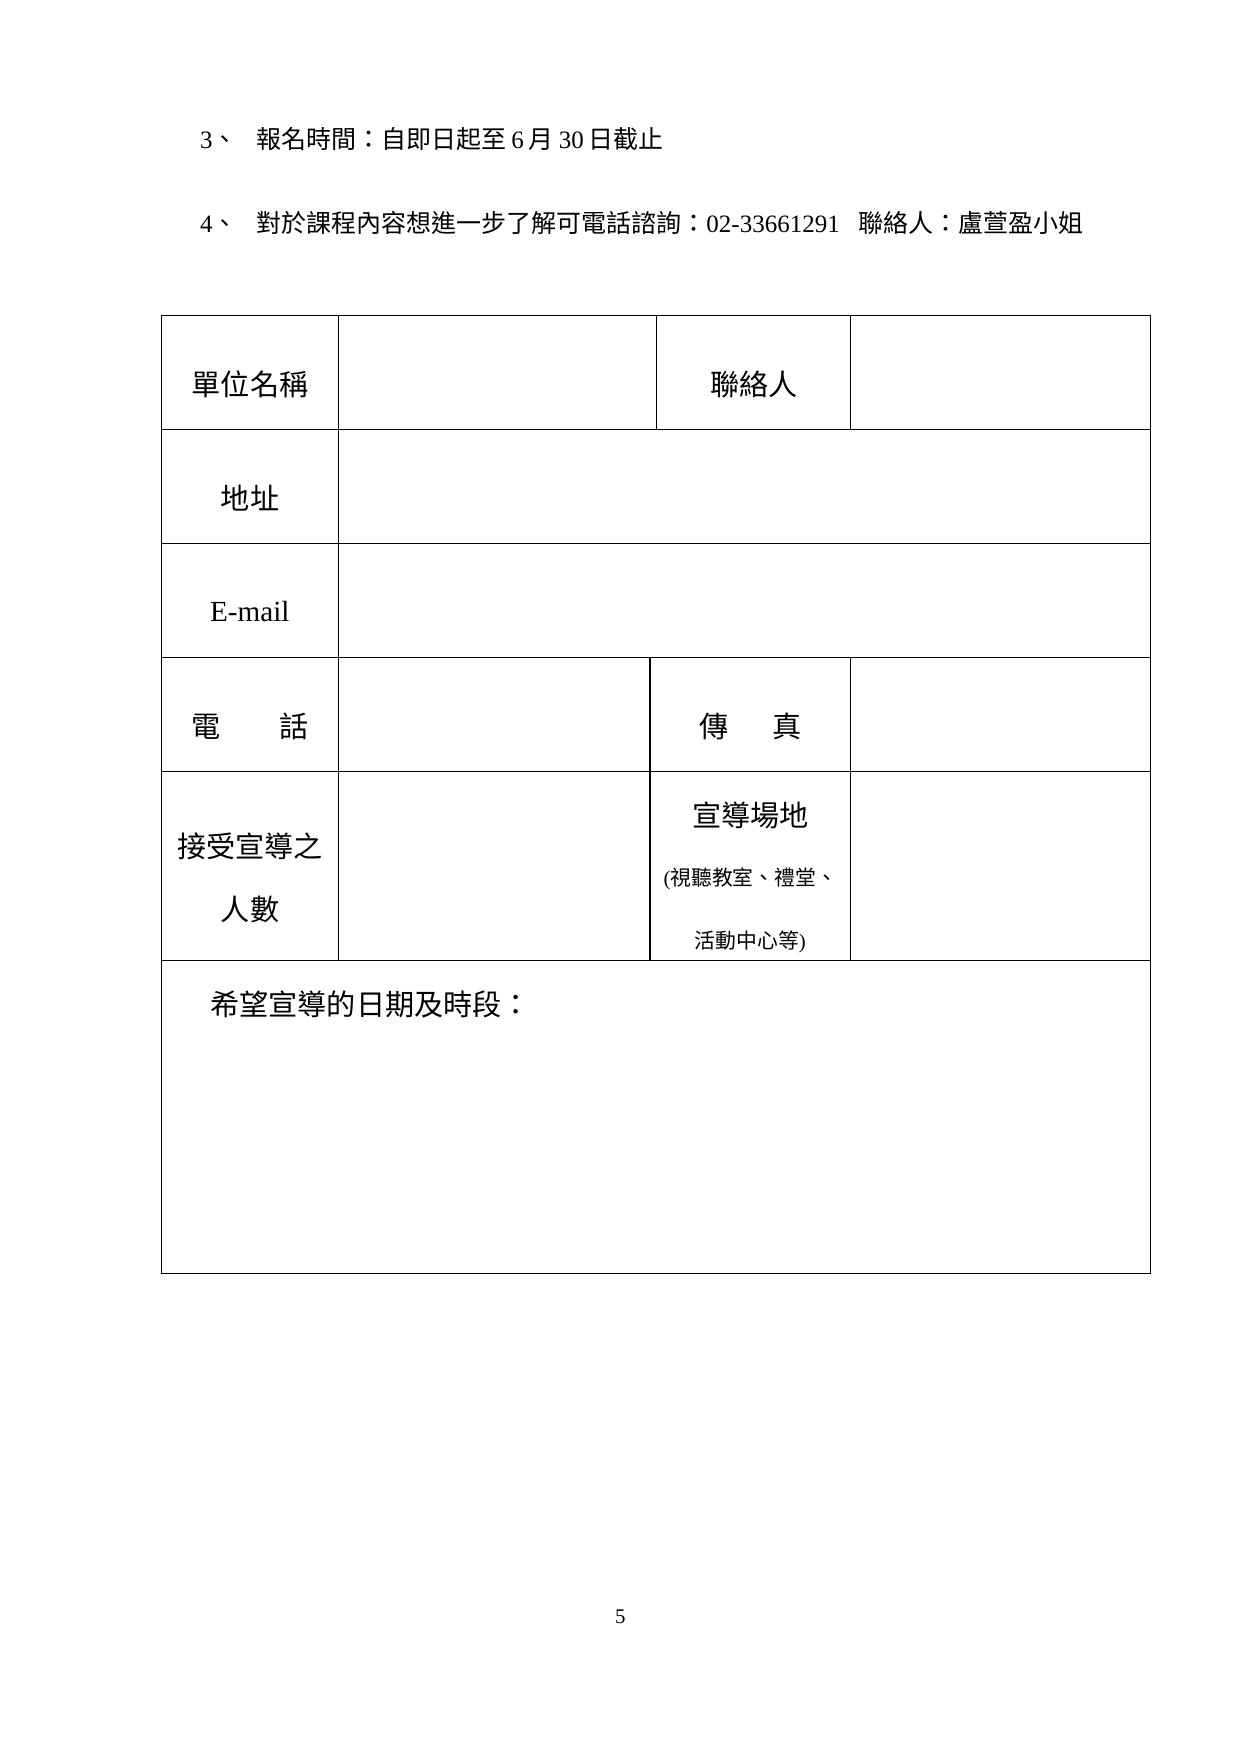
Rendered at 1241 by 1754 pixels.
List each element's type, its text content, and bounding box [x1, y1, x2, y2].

list 報名時間：自即日起至6月30日截止 [200, 96, 1128, 159]
table_cell [339, 658, 649, 771]
table_cell [339, 544, 1150, 657]
table_cell [339, 772, 649, 960]
table_cell [851, 772, 1150, 960]
table_cell 宣導場地 (視聽教室、禮堂、活動中心等) [651, 772, 850, 960]
table_cell [339, 430, 1150, 543]
table_header 單位名稱 [162, 316, 338, 429]
table_cell E-mail [162, 544, 338, 657]
table_cell 接受宣導之人數 [162, 772, 338, 960]
table_cell 希望宣導的日期及時段： [162, 961, 1150, 1273]
table_cell 傳 真 [651, 658, 850, 771]
table_cell 地址 [162, 430, 338, 543]
list 對於課程內容想進一步了解可電話諮詢：02-33661291 聯絡人：盧萱盈小姐 [200, 179, 1128, 242]
table_header [851, 316, 1150, 429]
table_cell [851, 658, 1150, 771]
table_header [339, 316, 656, 429]
table_header 聯絡人 [657, 316, 850, 429]
table_cell 電 話 [162, 658, 338, 771]
